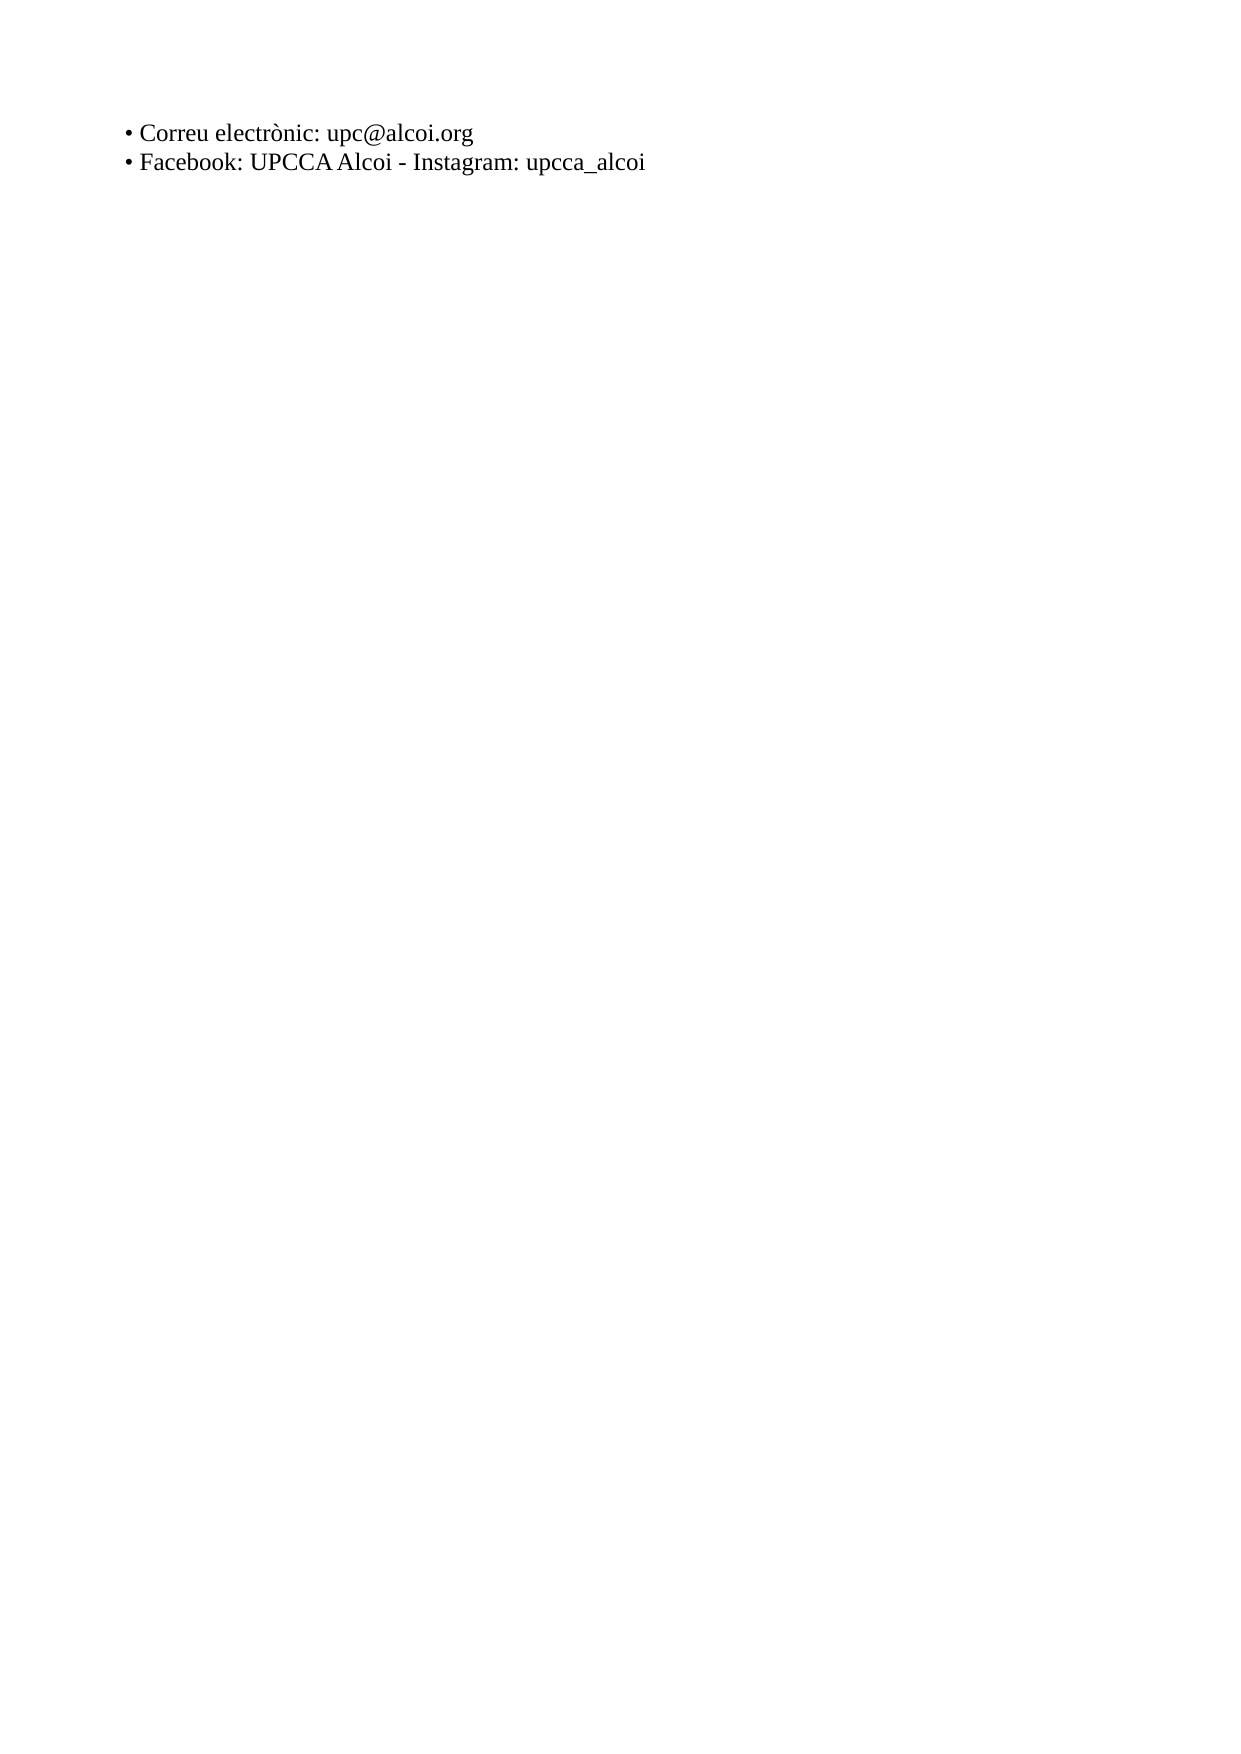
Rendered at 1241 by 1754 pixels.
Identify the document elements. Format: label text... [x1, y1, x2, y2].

text • Facebook: UPCCA Alcoi - Instagram: upcca_alcoi [118, 147, 1122, 176]
text • Correu electrònic: upc@alcoi.org [118, 118, 1122, 147]
